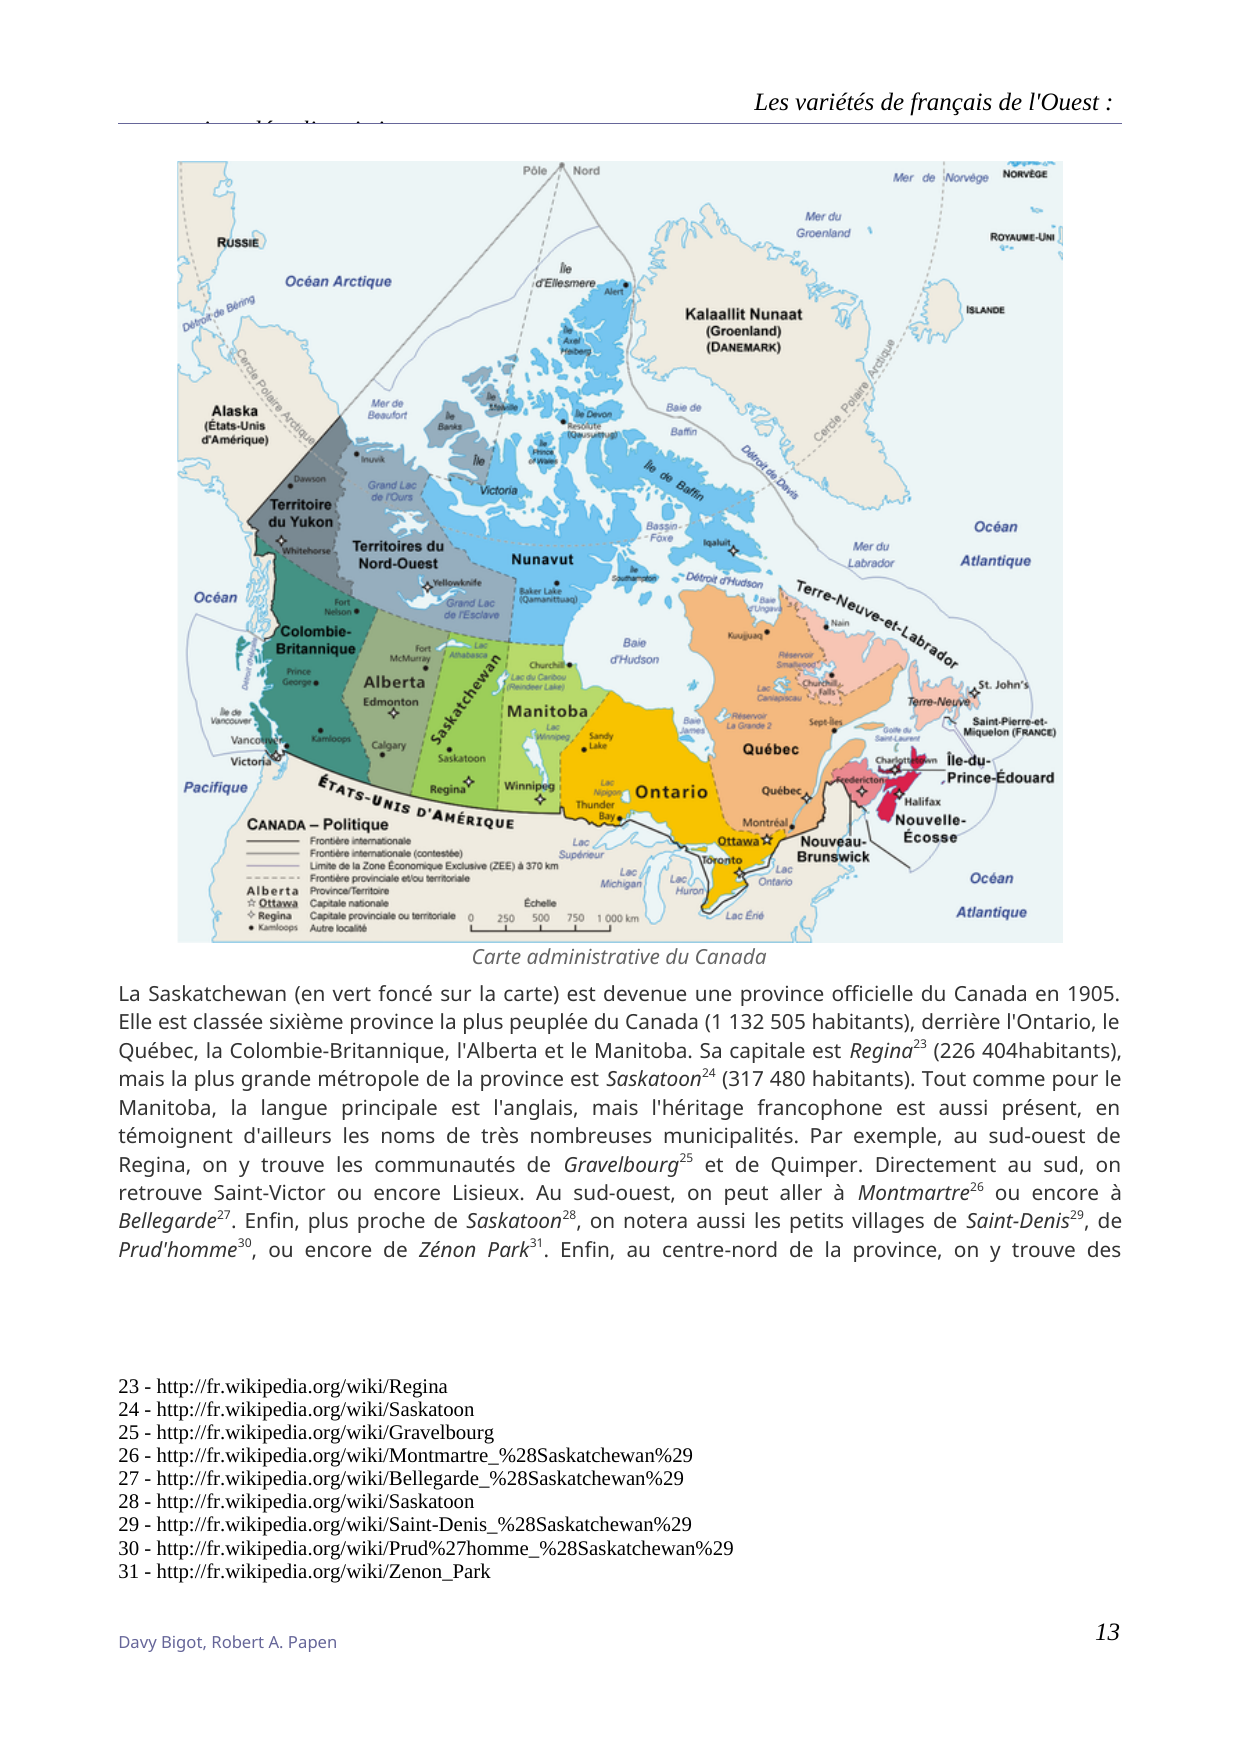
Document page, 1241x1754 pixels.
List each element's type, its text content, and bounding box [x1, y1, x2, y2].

text http://fr.wikipedia.org/wiki/Saint-Denis_%28Saskatchewan%29 [118, 1513, 1122, 1536]
text http://fr.wikipedia.org/wiki/Saskatoon [118, 1490, 1122, 1513]
text http://fr.wikipedia.org/wiki/Regina [118, 1374, 1122, 1398]
text http://fr.wikipedia.org/wiki/Zenon_Park [118, 1559, 1122, 1583]
text http://fr.wikipedia.org/wiki/Gravelbourg [118, 1421, 1122, 1444]
text http://fr.wikipedia.org/wiki/Bellegarde_%28Saskatchewan%29 [118, 1467, 1122, 1490]
title Carte administrative du Canada [118, 942, 1122, 971]
text La Saskatchewan (en vert foncé sur la carte) est devenue une province officielle du Canada en 1905. Elle est classée sixième province la plus peuplée du Canada (1 132 505 habitants), derrière l'Ontario, le Québec, la Colombie-Britannique, l'Alberta et le Manitoba. Sa capitale est Regina (226 404habitants), mais la plus grande métropole de la province est Saskatoon (317 480 habitants). Tout comme pour le Manitoba, la langue principale est l'anglais, mais l'héritage francophone est aussi présent, en témoignent d'ailleurs les noms de très nombreuses municipalités. Par exemple, au sud-ouest de Regina, on y trouve les communautés de Gravelbourg et de Quimper. Directement au sud, on retrouve Saint-Victor ou encore Lisieux. Au sud-ouest, on peut aller à Montmartre ou encore à Bellegarde. Enfin, plus proche de Saskatoon, on notera aussi les petits villages de Saint-Denis, de Prud'homme, ou encore de Zénon Park. Enfin, au centre-nord de la province, on y trouve des [118, 979, 1122, 1292]
text http://fr.wikipedia.org/wiki/Prud%27homme_%28Saskatchewan%29 [118, 1536, 1122, 1559]
picture [177, 161, 1063, 943]
text http://fr.wikipedia.org/wiki/Saskatoon [118, 1398, 1122, 1421]
text http://fr.wikipedia.org/wiki/Montmartre_%28Saskatchewan%29 [118, 1444, 1122, 1467]
